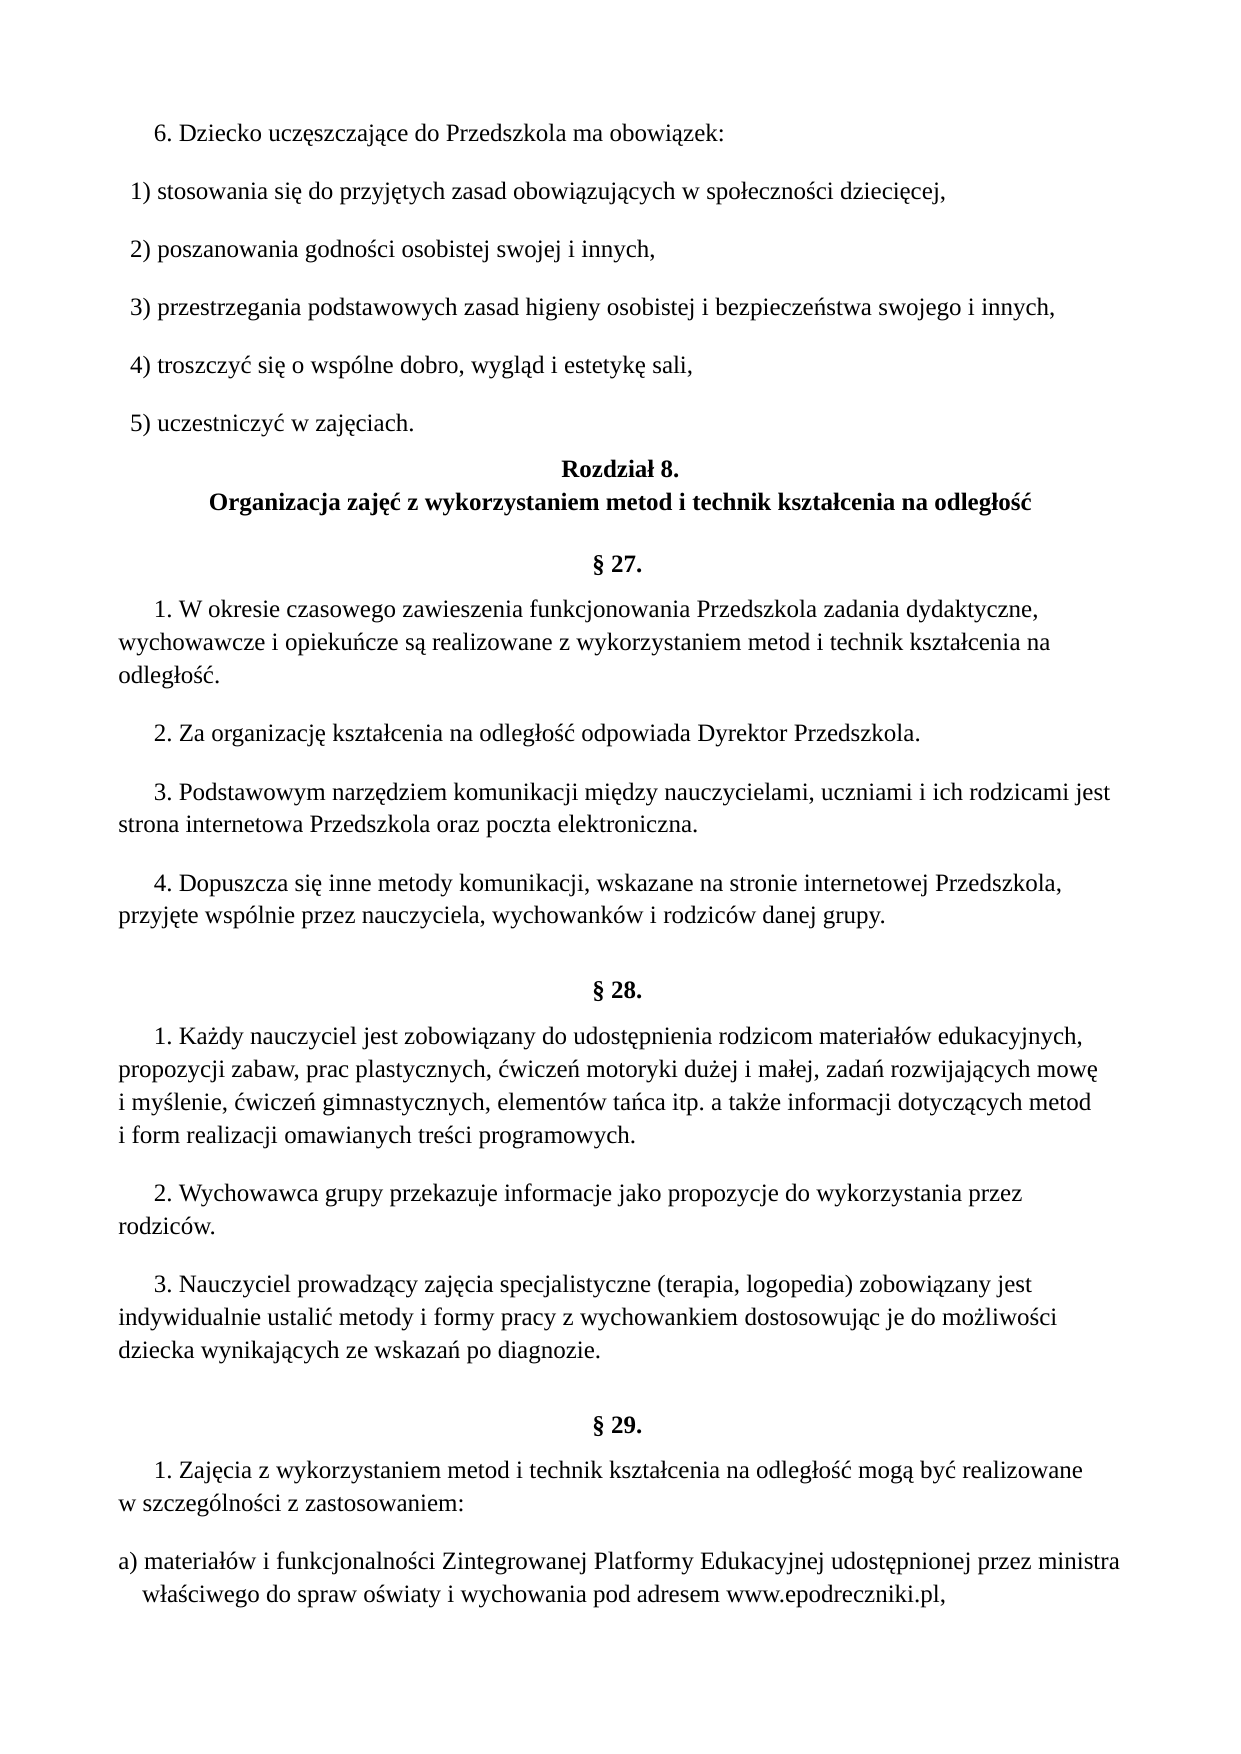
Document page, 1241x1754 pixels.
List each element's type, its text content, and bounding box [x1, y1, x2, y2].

text 5) uczestniczyć w zajęciach. [130, 408, 1122, 437]
text 2. Wychowawca grupy przekazuje informacje jako propozycje do wykorzystania przez rodziców. [118, 1178, 1122, 1240]
text 1. W okresie czasowego zawieszenia funkcjonowania Przedszkola zadania dydaktyczne, wychowawcze i opiekuńcze są realizowane z wykorzystaniem metod i technik kształcenia na odległość. [118, 594, 1122, 689]
text 3. Podstawowym narzędziem komunikacji między nauczycielami, uczniami i ich rodzicami jest strona internetowa Przedszkola oraz poczta elektroniczna. [118, 777, 1122, 838]
text 2. Za organizację kształcenia na odległość odpowiada Dyrektor Przedszkola. [118, 718, 1122, 747]
text § 27. [118, 549, 1122, 578]
text 6. Dziecko uczęszczające do Przedszkola ma obowiązek: [118, 118, 1122, 147]
text 2) poszanowania godności osobistej swojej i innych, [130, 234, 1122, 263]
text 3. Nauczyciel prowadzący zajęcia specjalistyczne (terapia, logopedia) zobowiązany jest indywidualnie ustalić metody i formy pracy z wychowankiem dostosowując je do możliwości dziecka wynikających ze wskazań po diagnozie. [118, 1269, 1122, 1364]
text 4. Dopuszcza się inne metody komunikacji, wskazane na stronie internetowej Przedszkola, przyjęte wspólnie przez nauczyciela, wychowanków i rodziców danej grupy. [118, 868, 1122, 929]
text § 28. [118, 975, 1122, 1004]
text 3) przestrzegania podstawowych zasad higieny osobistej i bezpieczeństwa swojego i innych, [130, 292, 1122, 321]
text § 29. [118, 1410, 1122, 1438]
text 1. Zajęcia z wykorzystaniem metod i technik kształcenia na odległość mogą być realizowane w szczególności z zastosowaniem: [118, 1455, 1122, 1517]
text a) materiałów i funkcjonalności Zintegrowanej Platformy Edukacyjnej udostępnionej przez ministra właściwego do spraw oświaty i wychowania pod adresem www.epodreczniki.pl, [118, 1546, 1122, 1608]
text 4) troszczyć się o wspólne dobro, wygląd i estetykę sali, [130, 350, 1122, 379]
text 1) stosowania się do przyjętych zasad obowiązujących w społeczności dziecięcej, [130, 176, 1122, 205]
text Rozdział 8. Organizacja zajęć z wykorzystaniem metod i technik kształcenia na odległość [118, 454, 1122, 516]
text 1. Każdy nauczyciel jest zobowiązany do udostępnienia rodzicom materiałów edukacyjnych, propozycji zabaw, prac plastycznych, ćwiczeń motoryki dużej i małej, zadań rozwijających mowę i myślenie, ćwiczeń gimnastycznych, elementów tańca itp. a także informacji dotyczących metod i form realizacji omawianych treści programowych. [118, 1021, 1122, 1149]
